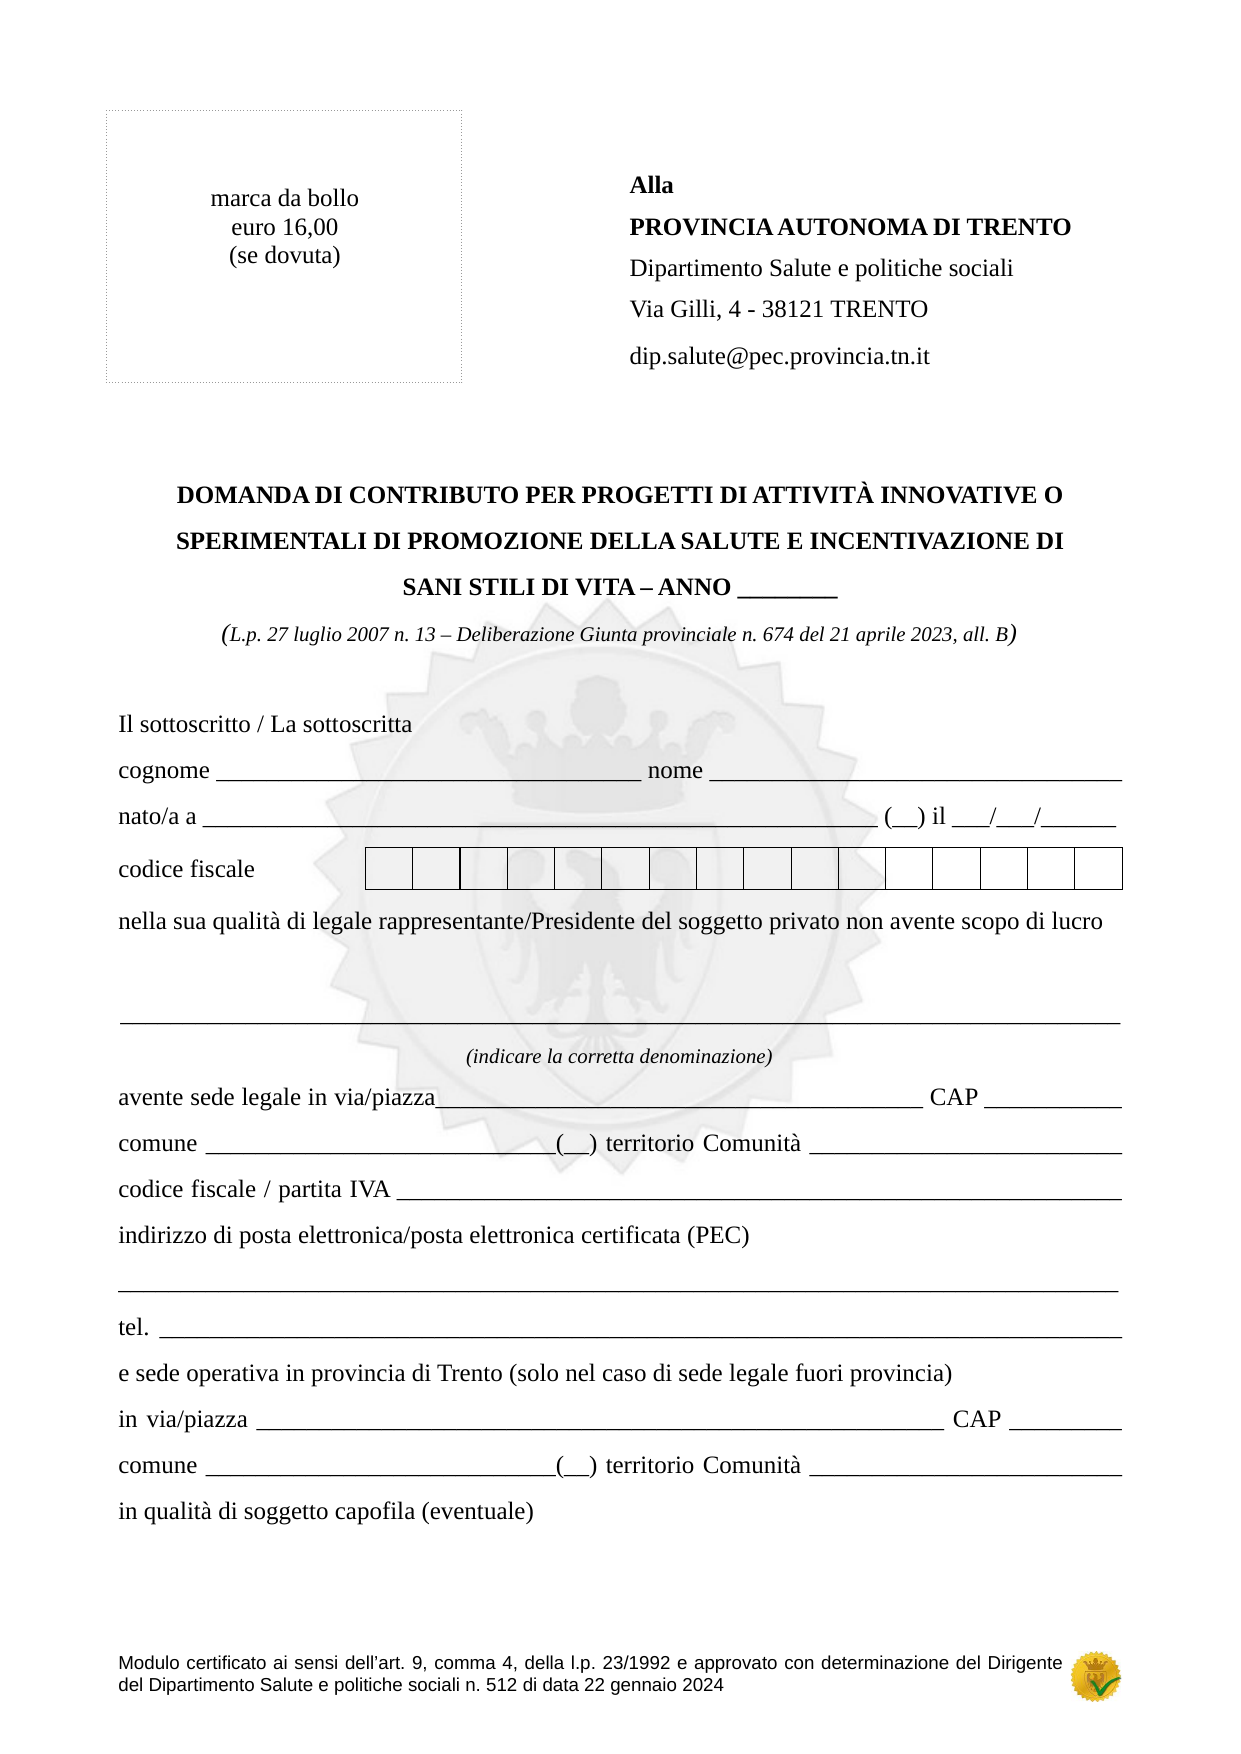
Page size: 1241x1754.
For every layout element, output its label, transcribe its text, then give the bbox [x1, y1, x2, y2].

table_header [839, 848, 885, 889]
table_header [602, 848, 649, 889]
picture [118, 830, 1122, 847]
picture [118, 738, 1122, 755]
text tel. _____________________________________________________________________________ e sede operativa in provincia di Trento (solo nel caso di sede legale fuori provincia) [118, 1312, 1122, 1387]
table_header [461, 848, 507, 889]
table_header [1028, 848, 1074, 889]
picture [118, 1295, 1122, 1312]
table_header [1075, 848, 1122, 889]
table_header [508, 848, 554, 889]
text avente sede legale in via/piazza_______________________________________ CAP ___________ comune ____________________________(__) territorio Comunità _________________________ codice fiscale / partita IVA __________________________________________________________ indirizzo di posta elettronica/posta elettronica certificata (PEC) [118, 1082, 1122, 1249]
picture [118, 1387, 1122, 1404]
picture [118, 1027, 1122, 1044]
table_header [792, 848, 838, 889]
picture [118, 646, 1122, 709]
text in via/piazza _______________________________________________________ CAP _________ comune ____________________________(__) territorio Comunità _________________________ in qualità di soggetto capofila (eventuale) [118, 1404, 1122, 1525]
text cognome __________________________________ nome _________________________________ nato/a a ______________________________________________________ (__) il ___/___/______ [118, 755, 1122, 830]
text (indicare la corretta denominazione) [118, 1044, 1122, 1068]
text Il sottoscritto / La sottoscritta [118, 709, 1122, 738]
text (L.p. 27 luglio 2007 n. 13 – Deliberazione Giunta provinciale n. 674 del 21 aprile 2023, all. B) [118, 618, 1122, 646]
text nella sua qualità di legale rappresentante/Presidente del soggetto privato non avente scopo di lucro [118, 906, 1122, 935]
table_header [933, 848, 980, 889]
table_header [981, 848, 1027, 889]
table_header [650, 848, 696, 889]
text ________________________________________________________________________________ [118, 1266, 1122, 1295]
picture [118, 1525, 1123, 1702]
table_header codice fiscale [118, 847, 365, 889]
picture [118, 889, 1122, 906]
text DOMANDA DI CONTRIBUTO PER PROGETTI DI ATTIVITÀ INNOVATIVE O SPERIMENTALI DI PROMOZIONE DELLA SALUTE E INCENTIVAZIONE DI SANI STILI DI VITA – ANNO ________ [118, 480, 1122, 600]
picture [116, 59, 1122, 480]
table_header marca da bollo euro 16,00 (se dovuta) [106, 110, 462, 382]
table_header [366, 848, 412, 889]
table_header Alla PROVINCIA AUTONOMA DI TRENTO Dipartimento Salute e politiche sociali Via Gilli, 4 - 38121 TRENTO dip.salute@pec.provincia.tn.it [618, 158, 1101, 370]
picture [118, 1068, 1122, 1082]
table_header [555, 848, 601, 889]
picture [118, 600, 1122, 618]
table_header [886, 848, 932, 889]
table_header [697, 848, 743, 889]
picture [118, 1249, 1122, 1266]
table_header [413, 848, 459, 889]
text ________________________________________________________________________________ [118, 998, 1122, 1027]
picture [118, 935, 1122, 998]
table_header [744, 848, 791, 889]
